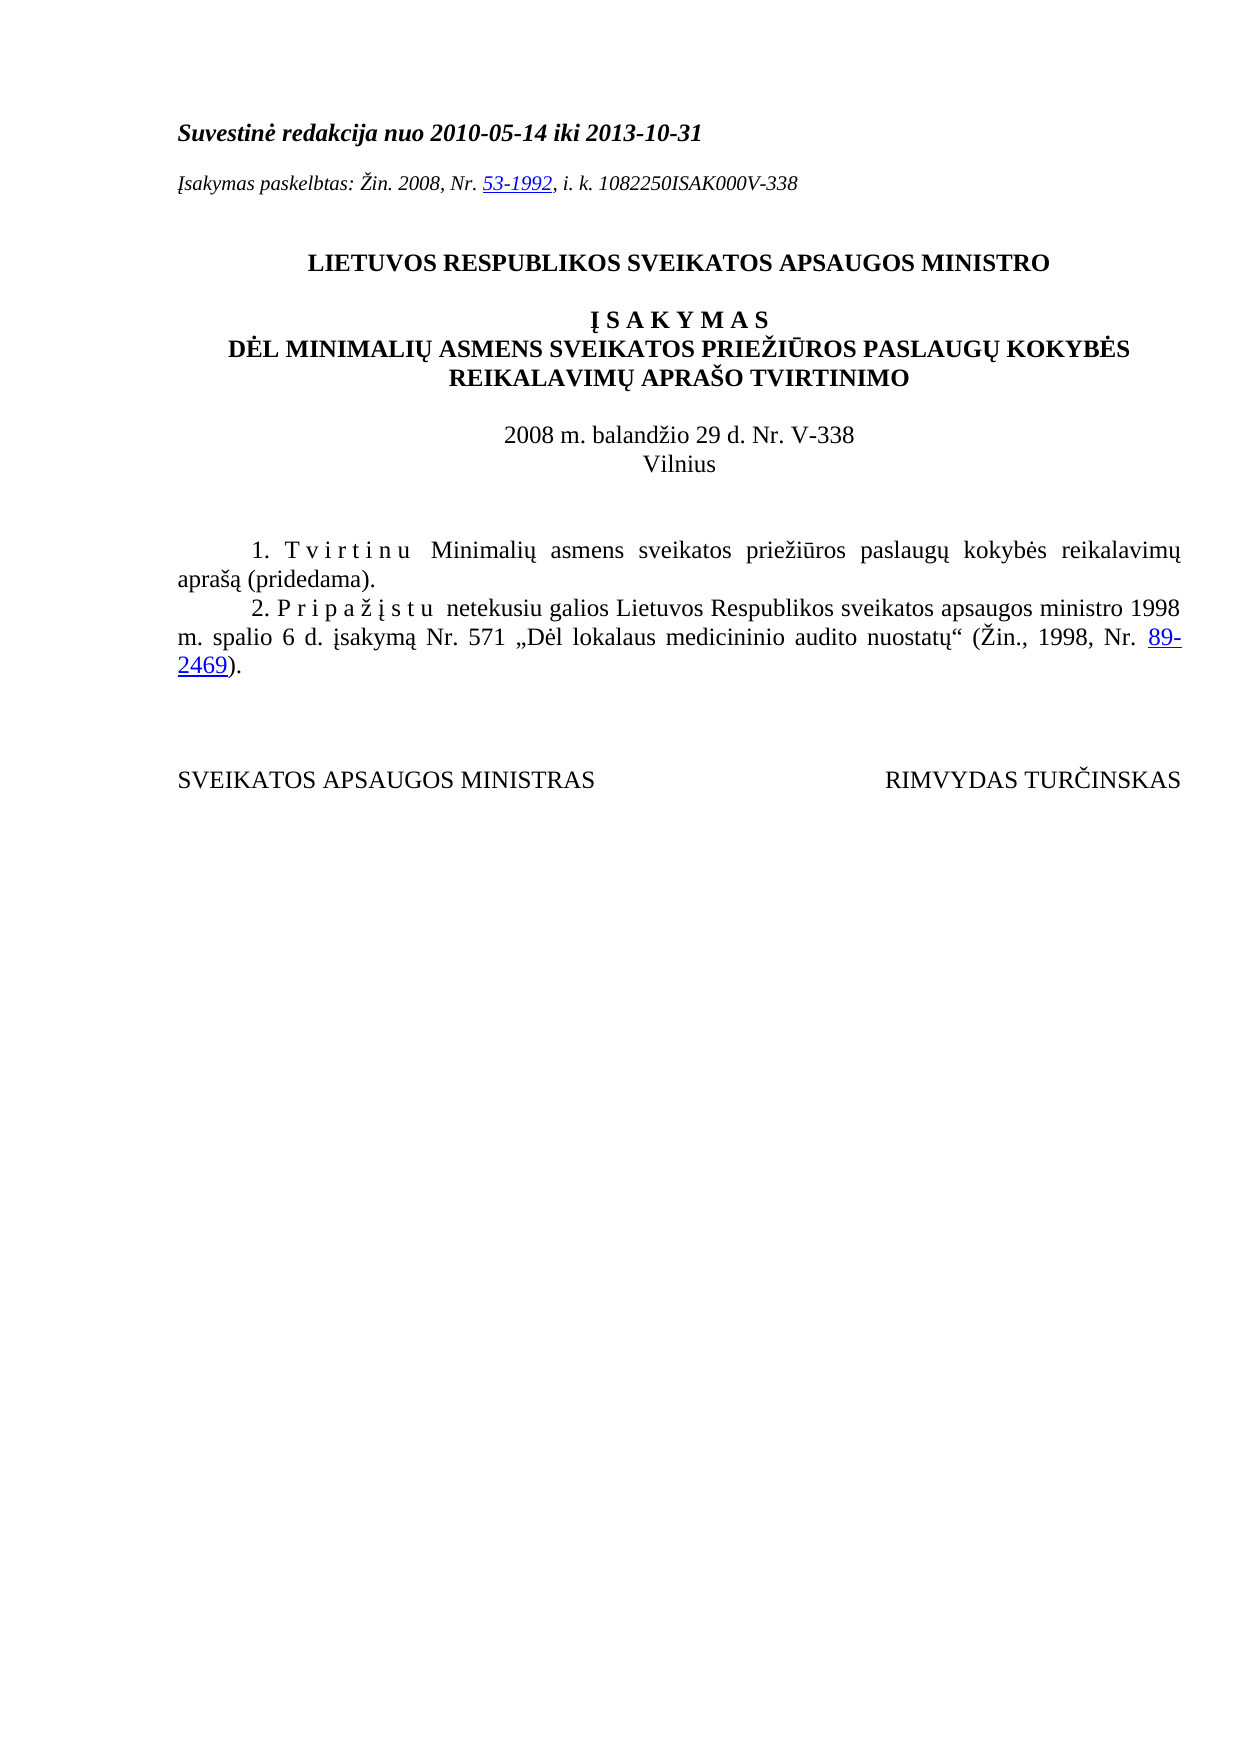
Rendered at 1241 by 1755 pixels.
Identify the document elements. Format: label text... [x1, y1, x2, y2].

text 1. Tvirtinu Minimalių asmens sveikatos priežiūros paslaugų kokybės reikalavimų aprašą (pridedama). [177, 535, 1181, 593]
text 2. Pripažįstu netekusiu galios Lietuvos Respublikos sveikatos apsaugos ministro 1998 m. spalio 6 d. įsakymą Nr. 571 „Dėl lokalaus medicininio audito nuostatų“ (Žin., 1998, Nr. 89-2469). [177, 593, 1181, 679]
text Vilnius [177, 449, 1181, 478]
text LIETUVOS RESPUBLIKOS SVEIKATOS APSAUGOS MINISTRO [177, 248, 1181, 277]
text SVEIKATOS APSAUGOS MINISTRAS RIMVYDAS TURČINSKAS [177, 765, 1181, 794]
text Suvestinė redakcija nuo 2010-05-14 iki 2013-10-31 [177, 118, 1181, 147]
text 2008 m. balandžio 29 d. Nr. V-338 [177, 420, 1181, 449]
text Įsakymas paskelbtas: Žin. 2008, Nr. 53-1992, i. k. 1082250ISAK000V-338 [177, 171, 1181, 195]
text DĖL MINIMALIŲ ASMENS SVEIKATOS PRIEŽIŪROS PASLAUGŲ KOKYBĖS REIKALAVIMŲ APRAŠO TVIRTINIMO [177, 334, 1181, 392]
text Į S A K Y M A S [177, 305, 1181, 334]
